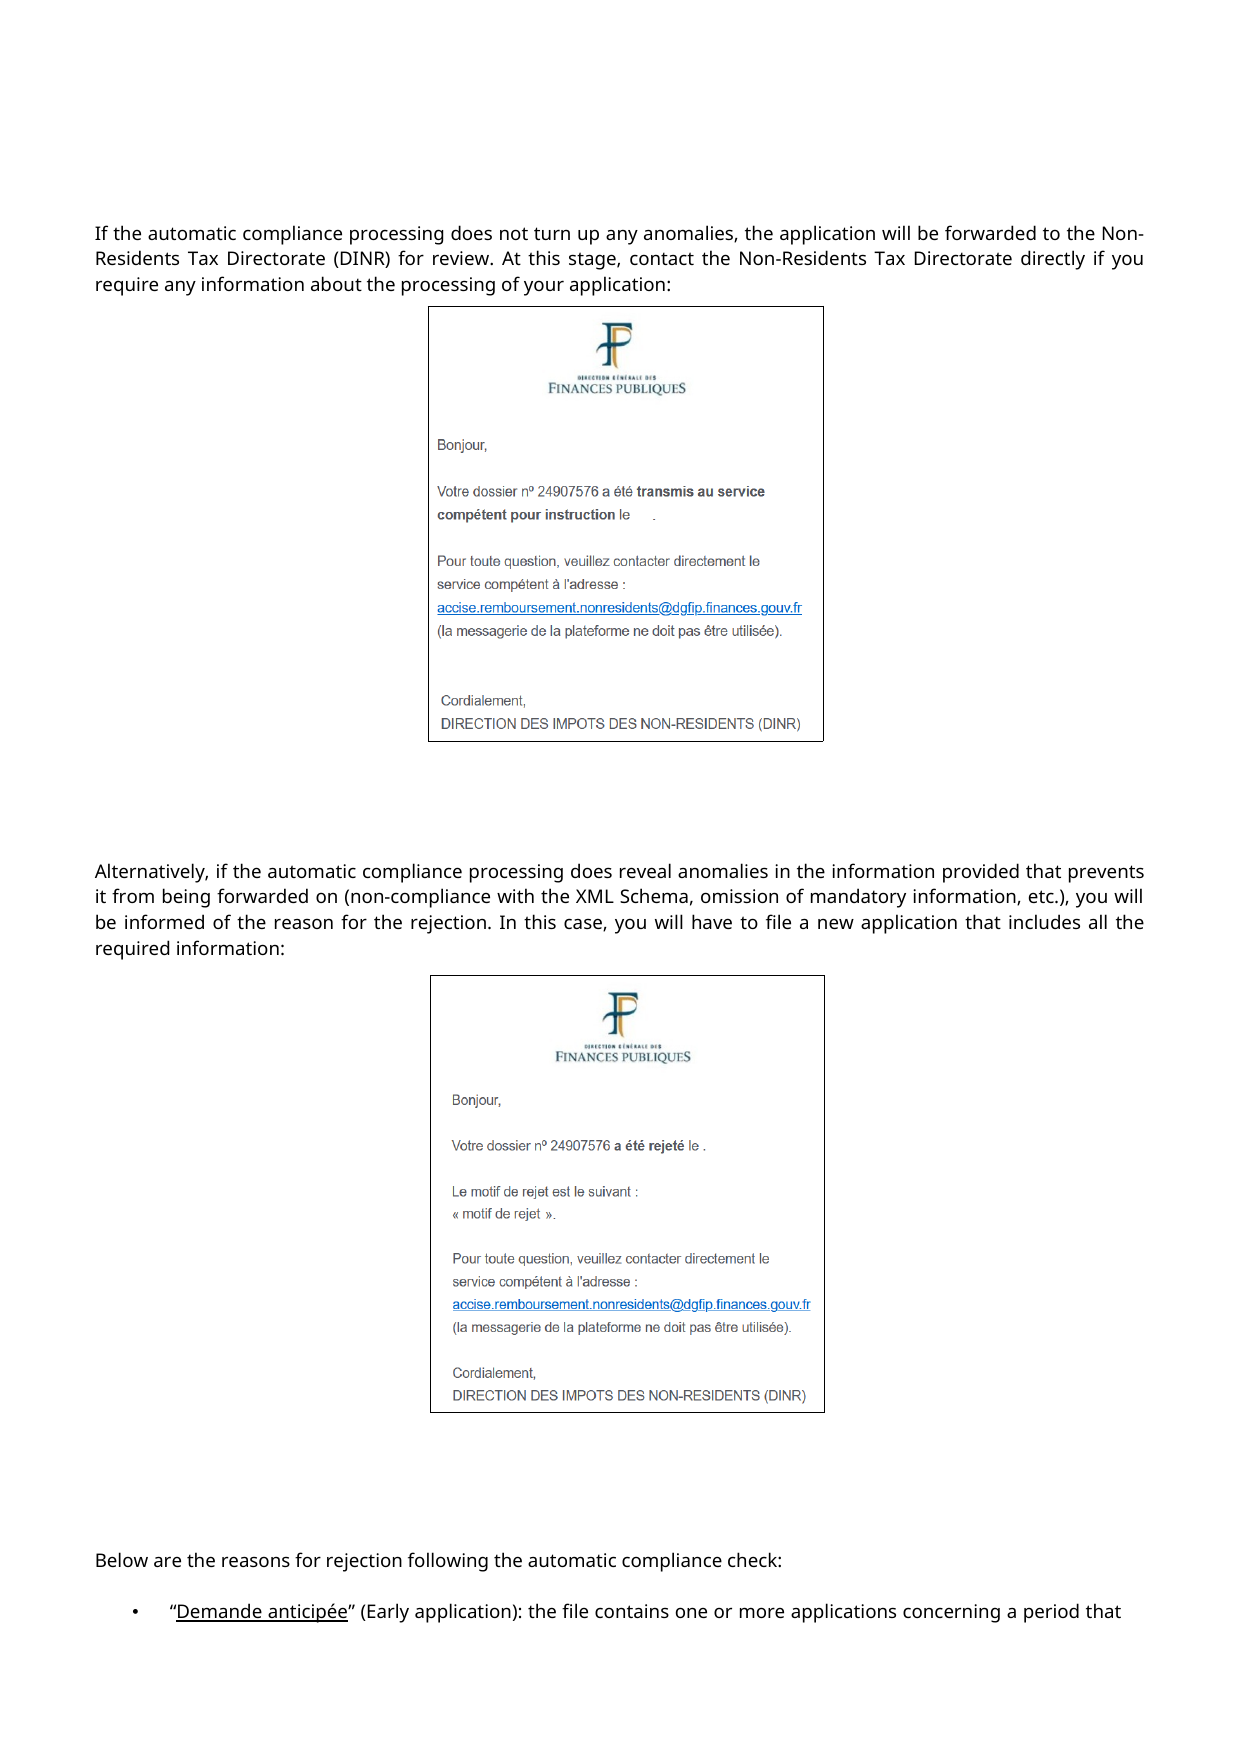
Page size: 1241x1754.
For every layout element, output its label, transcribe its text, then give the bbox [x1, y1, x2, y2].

list “Demande anticipée” (Early application): the file contains one or more applications concerning a period that [132, 1598, 1122, 1624]
picture [433, 978, 822, 1410]
text If the automatic compliance processing does not turn up any anomalies, the application will be forwarded to the Non-Residents Tax Directorate (DINR) for review. At this stage, contact the Non-Residents Tax Directorate directly if you require any information about the processing of your application: [94, 220, 1146, 297]
text Below are the reasons for rejection following the automatic compliance check: [94, 1547, 1146, 1573]
text Alternatively, if the automatic compliance processing does reveal anomalies in the information provided that prevents it from being forwarded on (non-compliance with the XML Schema, omission of mandatory information, etc.), you will be informed of the reason for the rejection. In this case, you will have to file a new application that includes all the required information: [94, 858, 1146, 960]
picture [430, 308, 821, 739]
